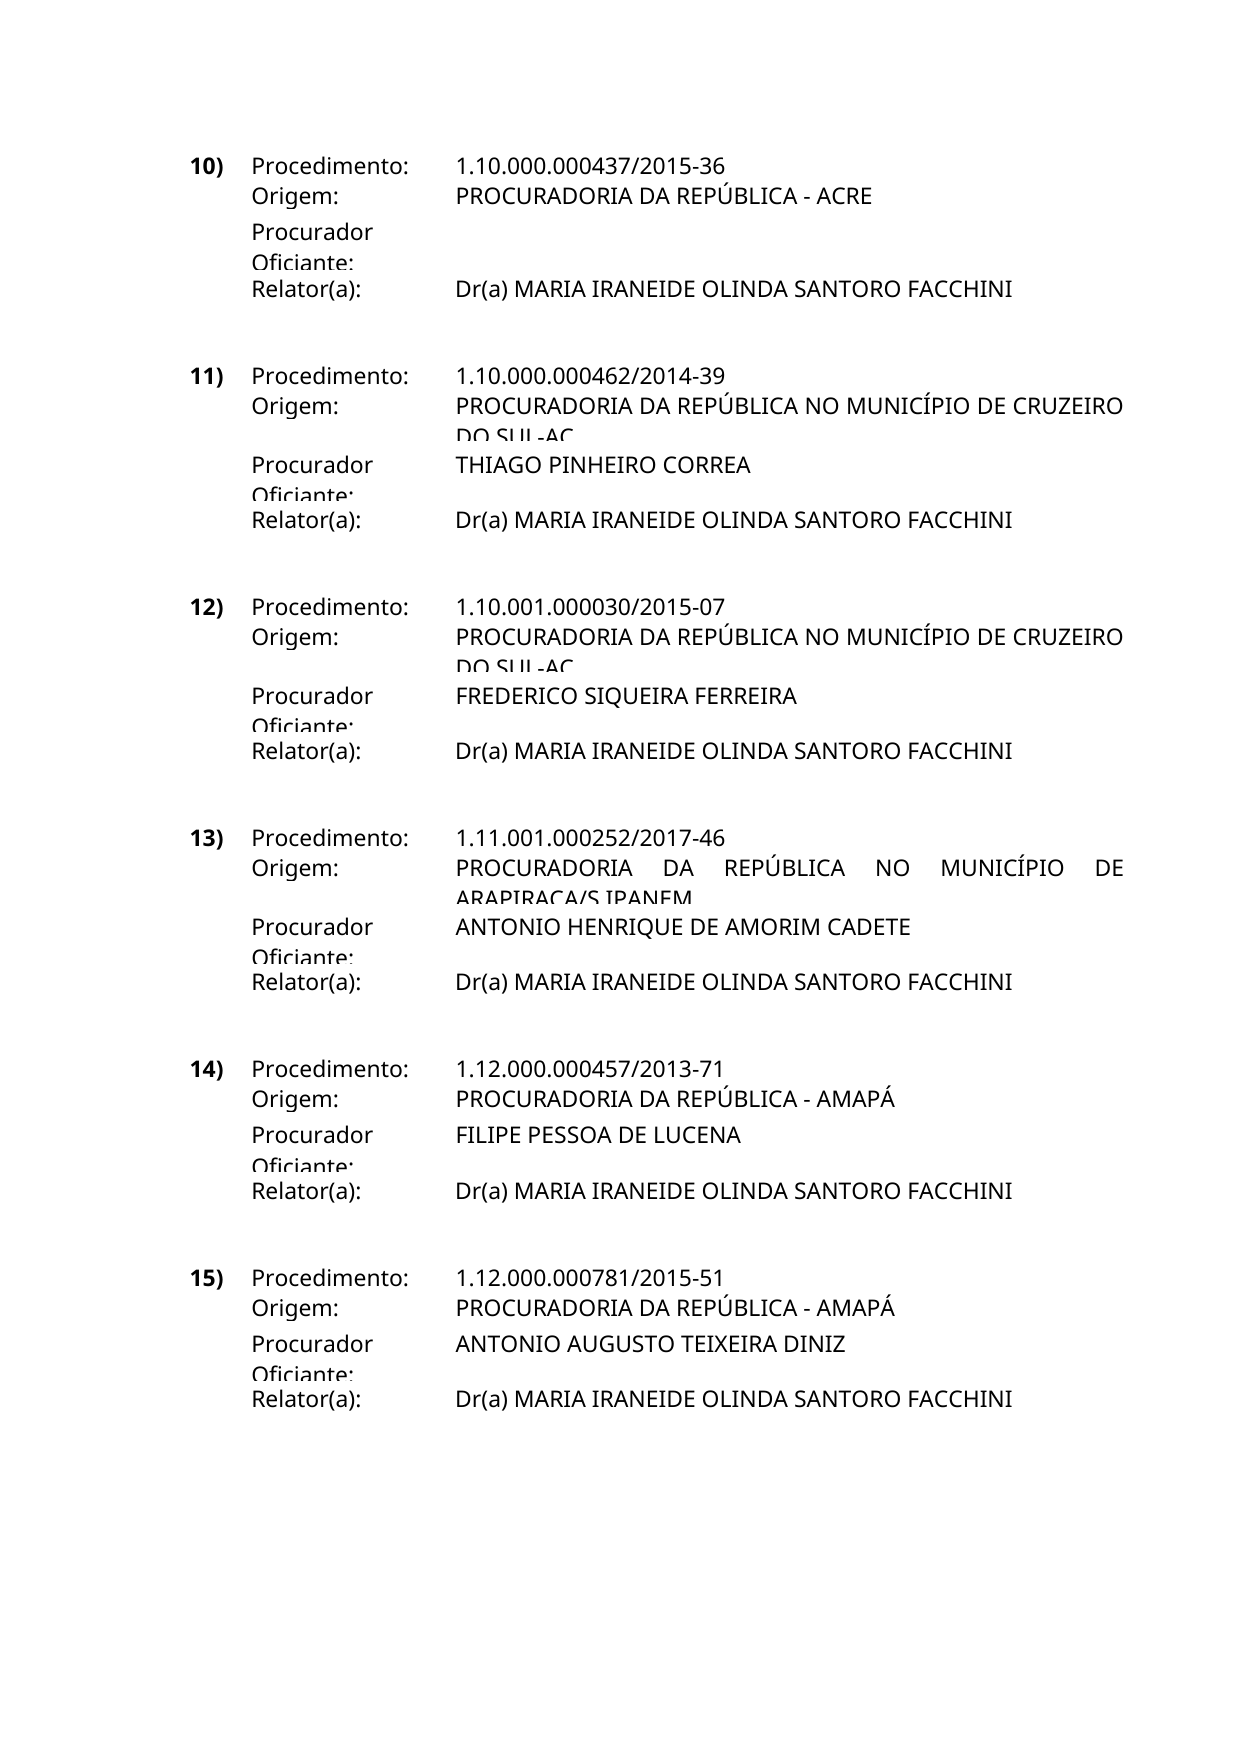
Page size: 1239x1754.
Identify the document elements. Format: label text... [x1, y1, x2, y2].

table_cell [189, 881, 251, 903]
table_cell [455, 534, 1124, 591]
table_header Dr(a) MARIA IRANEIDE OLINDA SANTORO FACCHINI [455, 966, 1122, 995]
table_cell [0, 966, 189, 996]
table_cell [0, 534, 189, 591]
table_cell 1.10.000.000462/2014-39 [455, 360, 1124, 388]
table_cell [1125, 449, 1239, 499]
table_cell [189, 1083, 251, 1112]
table_cell 1.12.000.000457/2013-71 [455, 1053, 1124, 1082]
table_cell [1125, 1320, 1239, 1328]
table_cell [189, 903, 251, 911]
table_cell PROCURADORIA DA REPÚBLICA NO MUNICÍPIO DE CRUZEIRO DO SUL-AC [455, 390, 1124, 441]
table_cell [0, 591, 189, 619]
table_cell Origem: [251, 852, 455, 881]
table_cell [189, 390, 251, 418]
table_cell [189, 216, 251, 270]
table_cell 1.10.001.000030/2015-07 [455, 591, 1124, 619]
table_cell [0, 504, 189, 534]
table_cell [1125, 419, 1239, 441]
table_cell [189, 765, 251, 822]
table_cell [1125, 273, 1239, 303]
table_cell [1125, 209, 1239, 216]
table_cell [251, 672, 455, 679]
table_cell [1125, 621, 1239, 649]
table_cell [0, 1053, 189, 1082]
table_cell [1125, 1112, 1239, 1119]
table_cell FILIPE PESSOA DE LUCENA [455, 1119, 1124, 1170]
table_cell [1125, 1175, 1239, 1205]
table_cell 1.11.001.000252/2017-46 [455, 822, 1124, 851]
table_cell Procurador Oficiante: [251, 449, 455, 501]
table_cell Procurador Oficiante: [251, 216, 455, 270]
table_cell Procedimento: [251, 822, 455, 851]
table_cell [1125, 360, 1239, 388]
table_cell 13) [189, 822, 251, 851]
table_cell [0, 150, 189, 178]
table_cell [189, 1112, 251, 1119]
table_cell [1125, 1328, 1239, 1379]
table_cell [251, 441, 455, 448]
table_cell [0, 650, 189, 672]
table_cell [455, 1205, 1124, 1262]
table_cell Procedimento: [251, 1262, 455, 1290]
table_header Relator(a): [251, 273, 455, 302]
table_cell FREDERICO SIQUEIRA FERREIRA [455, 680, 1124, 731]
table_cell [251, 1320, 455, 1328]
table_cell [189, 1383, 251, 1413]
table_cell Origem: [251, 390, 455, 418]
table_cell [189, 650, 251, 672]
table_header Relator(a): [251, 1175, 455, 1203]
table_cell [455, 1320, 1124, 1328]
table_cell [189, 735, 251, 765]
table_cell [1125, 911, 1239, 962]
table_cell [251, 881, 455, 903]
table_cell [1125, 966, 1239, 996]
table_cell Procedimento: [251, 360, 455, 388]
table_cell 11) [189, 360, 251, 388]
table_header Relator(a): [251, 504, 455, 533]
table_cell [189, 1320, 251, 1328]
table_cell [1125, 852, 1239, 881]
table_cell [0, 180, 189, 208]
table_header Relator(a): [251, 1383, 455, 1412]
table_cell [189, 303, 251, 360]
table_cell [189, 534, 251, 591]
table_cell [0, 621, 189, 649]
table_cell Procurador Oficiante: [251, 911, 455, 963]
table_cell [1125, 504, 1239, 534]
table_cell [0, 419, 189, 441]
table_cell [0, 1292, 189, 1320]
table_cell [1125, 650, 1239, 672]
table_cell [0, 1119, 189, 1170]
table_cell [0, 996, 189, 1053]
table_cell Origem: [251, 1292, 455, 1320]
table_cell [251, 1112, 455, 1119]
table_cell [1125, 1053, 1239, 1082]
table_cell [0, 1328, 189, 1379]
table_cell 12) [189, 591, 251, 619]
table_header [251, 0, 455, 150]
table_cell [189, 621, 251, 649]
table_cell [455, 209, 1124, 216]
table_cell [189, 273, 251, 303]
table_cell [455, 996, 1124, 1053]
table_cell [1125, 1083, 1239, 1112]
table_cell 10) [189, 150, 251, 178]
table_cell Procedimento: [251, 591, 455, 619]
table_cell [251, 765, 455, 822]
table_cell 1.12.000.000781/2015-51 [455, 1262, 1124, 1290]
table_cell 14) [189, 1053, 251, 1082]
table_cell [1125, 534, 1239, 591]
table_cell [189, 966, 251, 996]
table_cell [0, 881, 189, 903]
table_cell [1125, 881, 1239, 903]
table_cell [1125, 1119, 1239, 1170]
table_cell [1125, 303, 1239, 360]
table_cell PROCURADORIA DA REPÚBLICA NO MUNICÍPIO DE CRUZEIRO DO SUL-AC [455, 621, 1124, 672]
table_cell [455, 903, 1124, 911]
table_cell [251, 419, 455, 441]
table_cell [0, 672, 189, 679]
table_cell [1125, 591, 1239, 619]
table_cell [0, 1083, 189, 1112]
table_cell [251, 903, 455, 911]
table_cell [189, 680, 251, 731]
table_cell [189, 911, 251, 962]
table_cell [0, 303, 189, 360]
table_cell [0, 360, 189, 388]
table_cell [251, 303, 455, 360]
table_cell [189, 449, 251, 499]
table_cell Procurador Oficiante: [251, 1328, 455, 1380]
table_cell [0, 1205, 189, 1262]
table_cell Procedimento: [251, 1053, 455, 1082]
table_cell [0, 441, 189, 448]
table_cell [1125, 672, 1239, 679]
table_cell [189, 1328, 251, 1379]
table_header Dr(a) MARIA IRANEIDE OLINDA SANTORO FACCHINI [455, 1383, 1122, 1412]
table_header [1125, 0, 1239, 150]
table_cell [189, 209, 251, 216]
table_cell [0, 449, 189, 499]
table_cell ANTONIO HENRIQUE DE AMORIM CADETE [455, 911, 1124, 962]
table_header Relator(a): [251, 735, 455, 764]
table_header [0, 0, 189, 150]
table_cell [1125, 680, 1239, 731]
table_cell THIAGO PINHEIRO CORREA [455, 449, 1124, 499]
table_cell [251, 650, 455, 672]
table_cell [1125, 1205, 1239, 1262]
table_cell PROCURADORIA DA REPÚBLICA - ACRE [455, 180, 1124, 208]
table_header Dr(a) MARIA IRANEIDE OLINDA SANTORO FACCHINI [455, 273, 1122, 302]
table_cell 15) [189, 1262, 251, 1290]
table_cell [189, 1292, 251, 1320]
table_cell [251, 209, 455, 216]
table_cell [1125, 150, 1239, 178]
table_cell [189, 996, 251, 1053]
table_cell [0, 680, 189, 731]
table_header Dr(a) MARIA IRANEIDE OLINDA SANTORO FACCHINI [455, 735, 1122, 764]
table_cell [0, 1320, 189, 1328]
table_cell [1125, 180, 1239, 208]
table_cell [189, 1205, 251, 1262]
table_cell [0, 1112, 189, 1119]
table_cell [0, 903, 189, 911]
table_cell [189, 1119, 251, 1170]
table_cell Procurador Oficiante: [251, 680, 455, 732]
table_cell [0, 822, 189, 851]
table_cell [0, 1383, 189, 1413]
table_cell [0, 390, 189, 418]
table_cell [1125, 390, 1239, 418]
table_cell [0, 216, 189, 270]
table_cell [0, 1175, 189, 1205]
table_cell [455, 1112, 1124, 1119]
table_cell [1125, 765, 1239, 822]
table_cell [189, 180, 251, 208]
table_cell [0, 911, 189, 962]
table_cell [251, 534, 455, 591]
table_cell [251, 1205, 455, 1262]
table_cell [0, 1262, 189, 1290]
table_cell [1125, 1383, 1239, 1413]
table_cell [251, 996, 455, 1053]
table_cell [1125, 903, 1239, 911]
table_header Dr(a) MARIA IRANEIDE OLINDA SANTORO FACCHINI [455, 504, 1122, 533]
table_header Relator(a): [251, 966, 455, 995]
table_cell [455, 303, 1124, 360]
table_cell [1125, 441, 1239, 448]
table_cell [189, 419, 251, 441]
table_cell ANTONIO AUGUSTO TEIXEIRA DINIZ [455, 1328, 1124, 1379]
table_cell [0, 209, 189, 216]
table_cell [0, 735, 189, 765]
table_cell [1125, 822, 1239, 851]
table_cell [1125, 216, 1239, 270]
table_cell [189, 672, 251, 679]
table_cell [0, 273, 189, 303]
table_cell [455, 441, 1124, 448]
table_cell [189, 504, 251, 534]
table_cell [0, 765, 189, 822]
table_cell Procedimento: [251, 150, 455, 178]
table_cell PROCURADORIA DA REPÚBLICA NO MUNICÍPIO DE ARAPIRACA/S IPANEM [455, 852, 1124, 903]
table_cell [455, 765, 1124, 822]
table_cell [455, 672, 1124, 679]
table_cell Origem: [251, 180, 455, 208]
table_cell Origem: [251, 1083, 455, 1112]
table_cell Procurador Oficiante: [251, 1119, 455, 1172]
table_cell [1125, 1262, 1239, 1290]
table_header Dr(a) MARIA IRANEIDE OLINDA SANTORO FACCHINI [455, 1175, 1122, 1203]
table_cell PROCURADORIA DA REPÚBLICA - AMAPÁ [455, 1292, 1124, 1320]
table_cell [1125, 996, 1239, 1053]
table_cell [1125, 1292, 1239, 1320]
table_cell [455, 216, 1124, 270]
table_cell [189, 1175, 251, 1205]
table_cell [189, 441, 251, 448]
table_header [455, 0, 1124, 150]
table_cell Origem: [251, 621, 455, 649]
table_cell [0, 852, 189, 881]
table_cell PROCURADORIA DA REPÚBLICA - AMAPÁ [455, 1083, 1124, 1112]
table_cell [1125, 735, 1239, 765]
table_header [189, 0, 251, 150]
table_cell [189, 852, 251, 881]
table_cell 1.10.000.000437/2015-36 [455, 150, 1124, 178]
